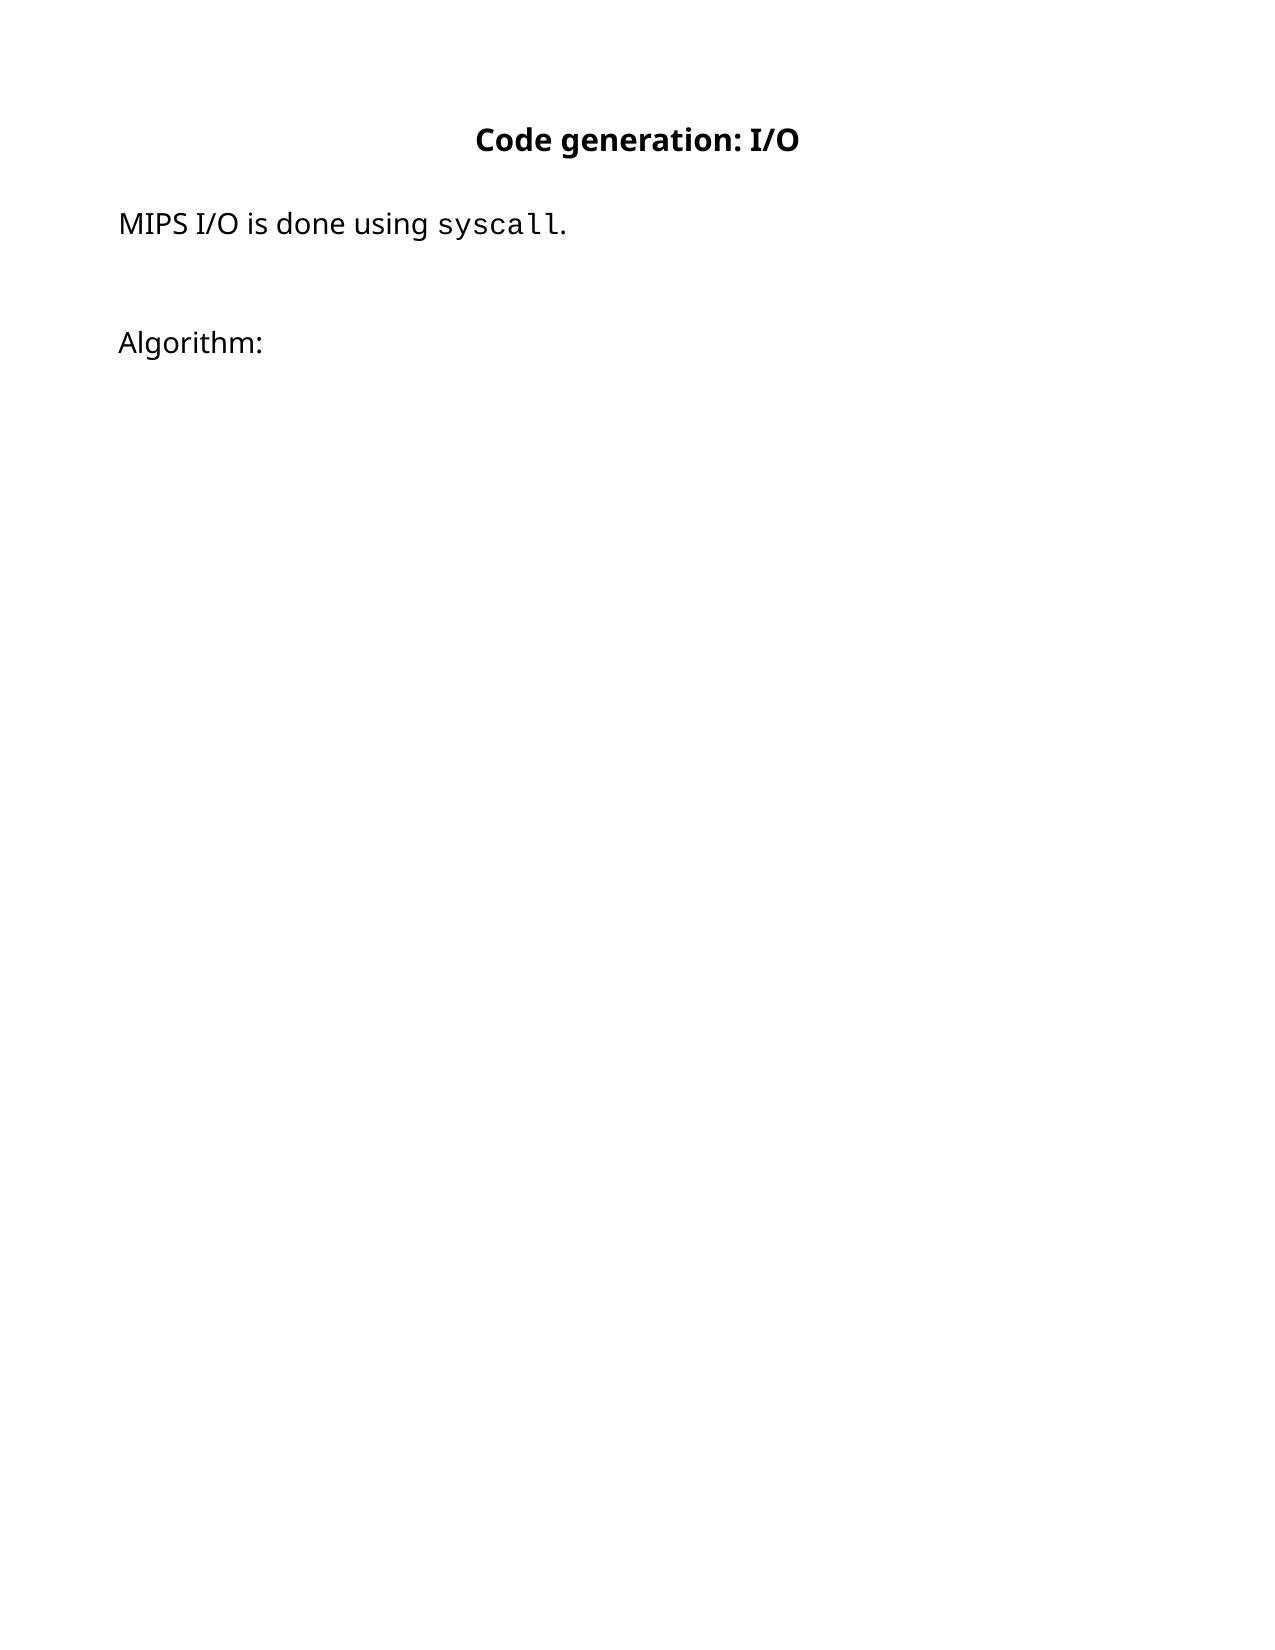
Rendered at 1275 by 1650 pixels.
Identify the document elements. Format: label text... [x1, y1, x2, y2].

text MIPS I/O is done using syscall. [118, 203, 1157, 243]
subtitle Code generation: I/O [118, 118, 1157, 161]
text Algorithm: [118, 323, 1157, 362]
